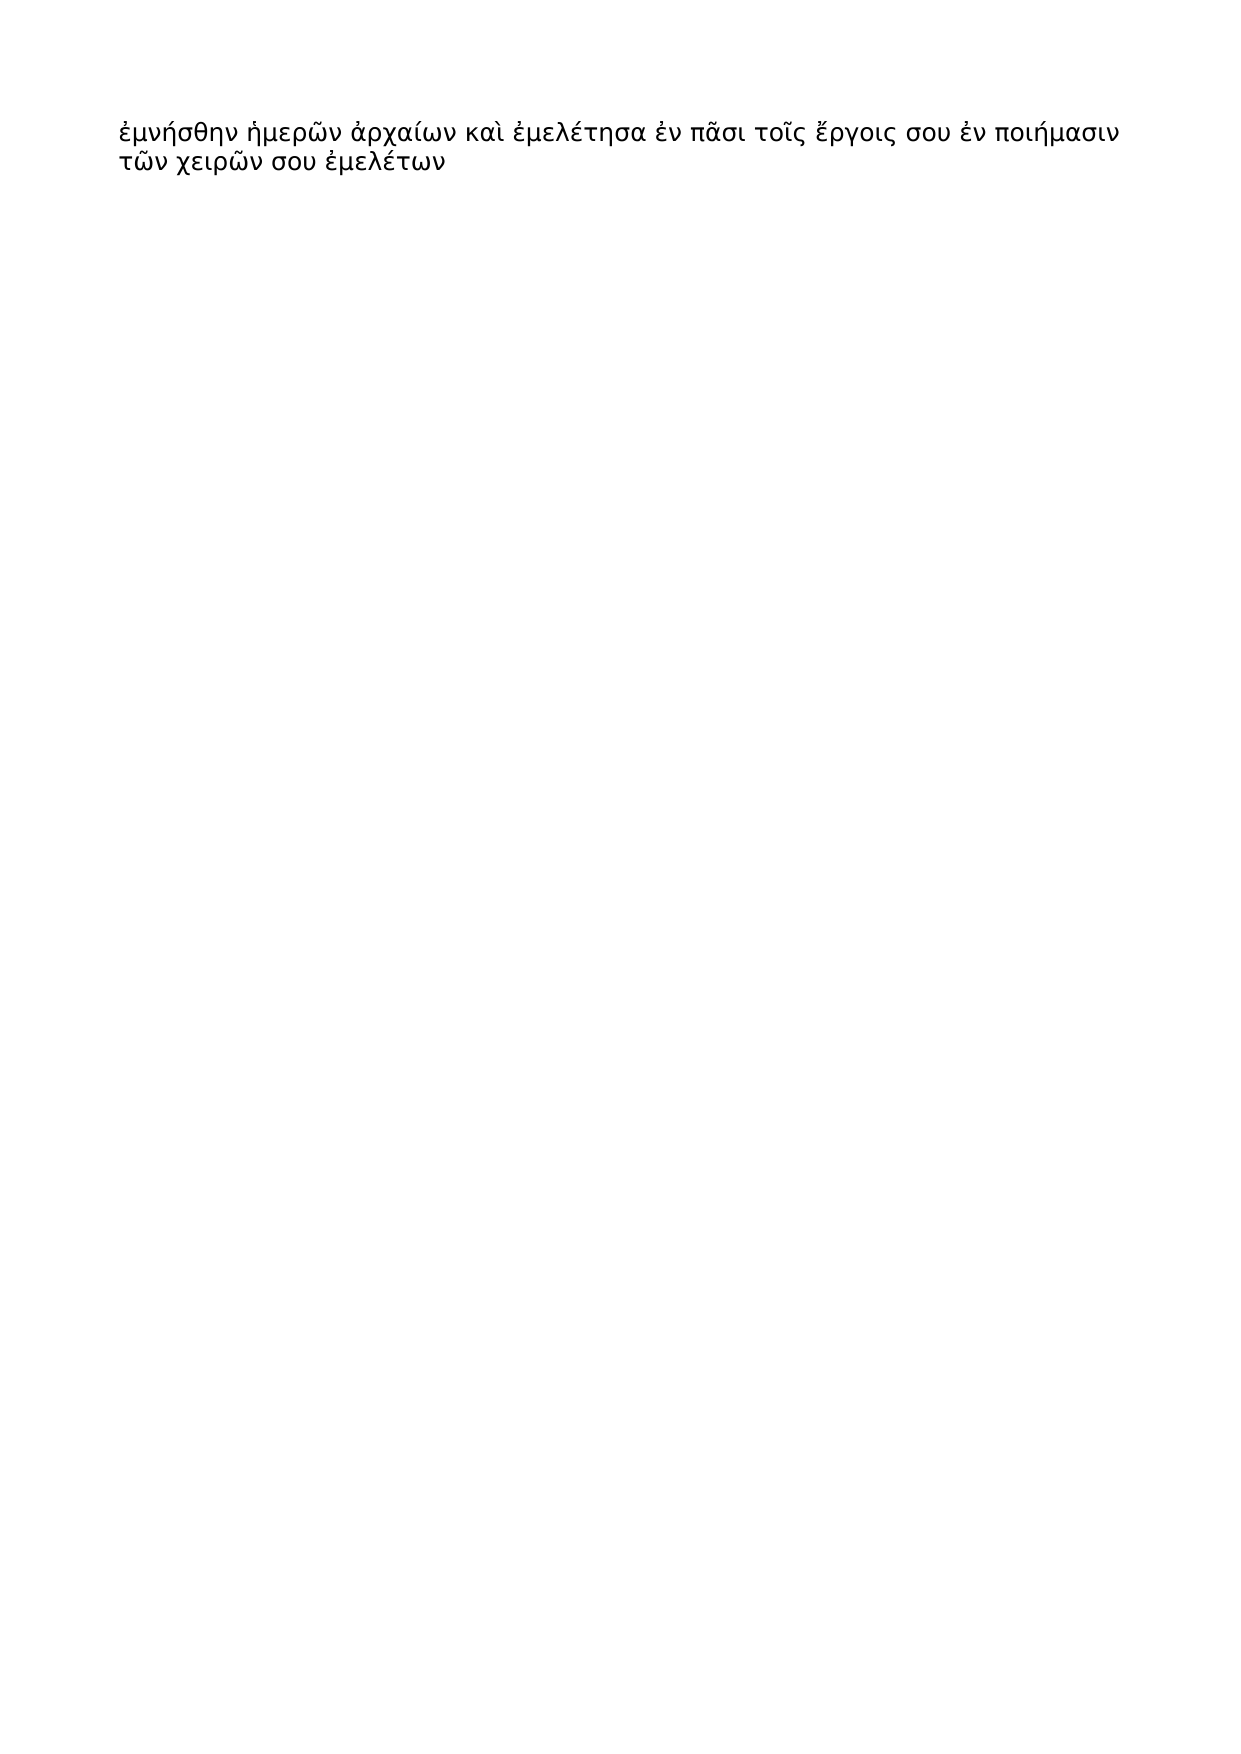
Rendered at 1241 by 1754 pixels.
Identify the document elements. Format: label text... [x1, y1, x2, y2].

text ἐμνήσθην ἡμερῶν ἀρχαίων καὶ ἐμελέτησα ἐν πᾶσι τοῖς ἔργοις σου ἐν ποιήμασιν τῶν χειρῶν σου ἐμελέτων [118, 118, 1122, 176]
